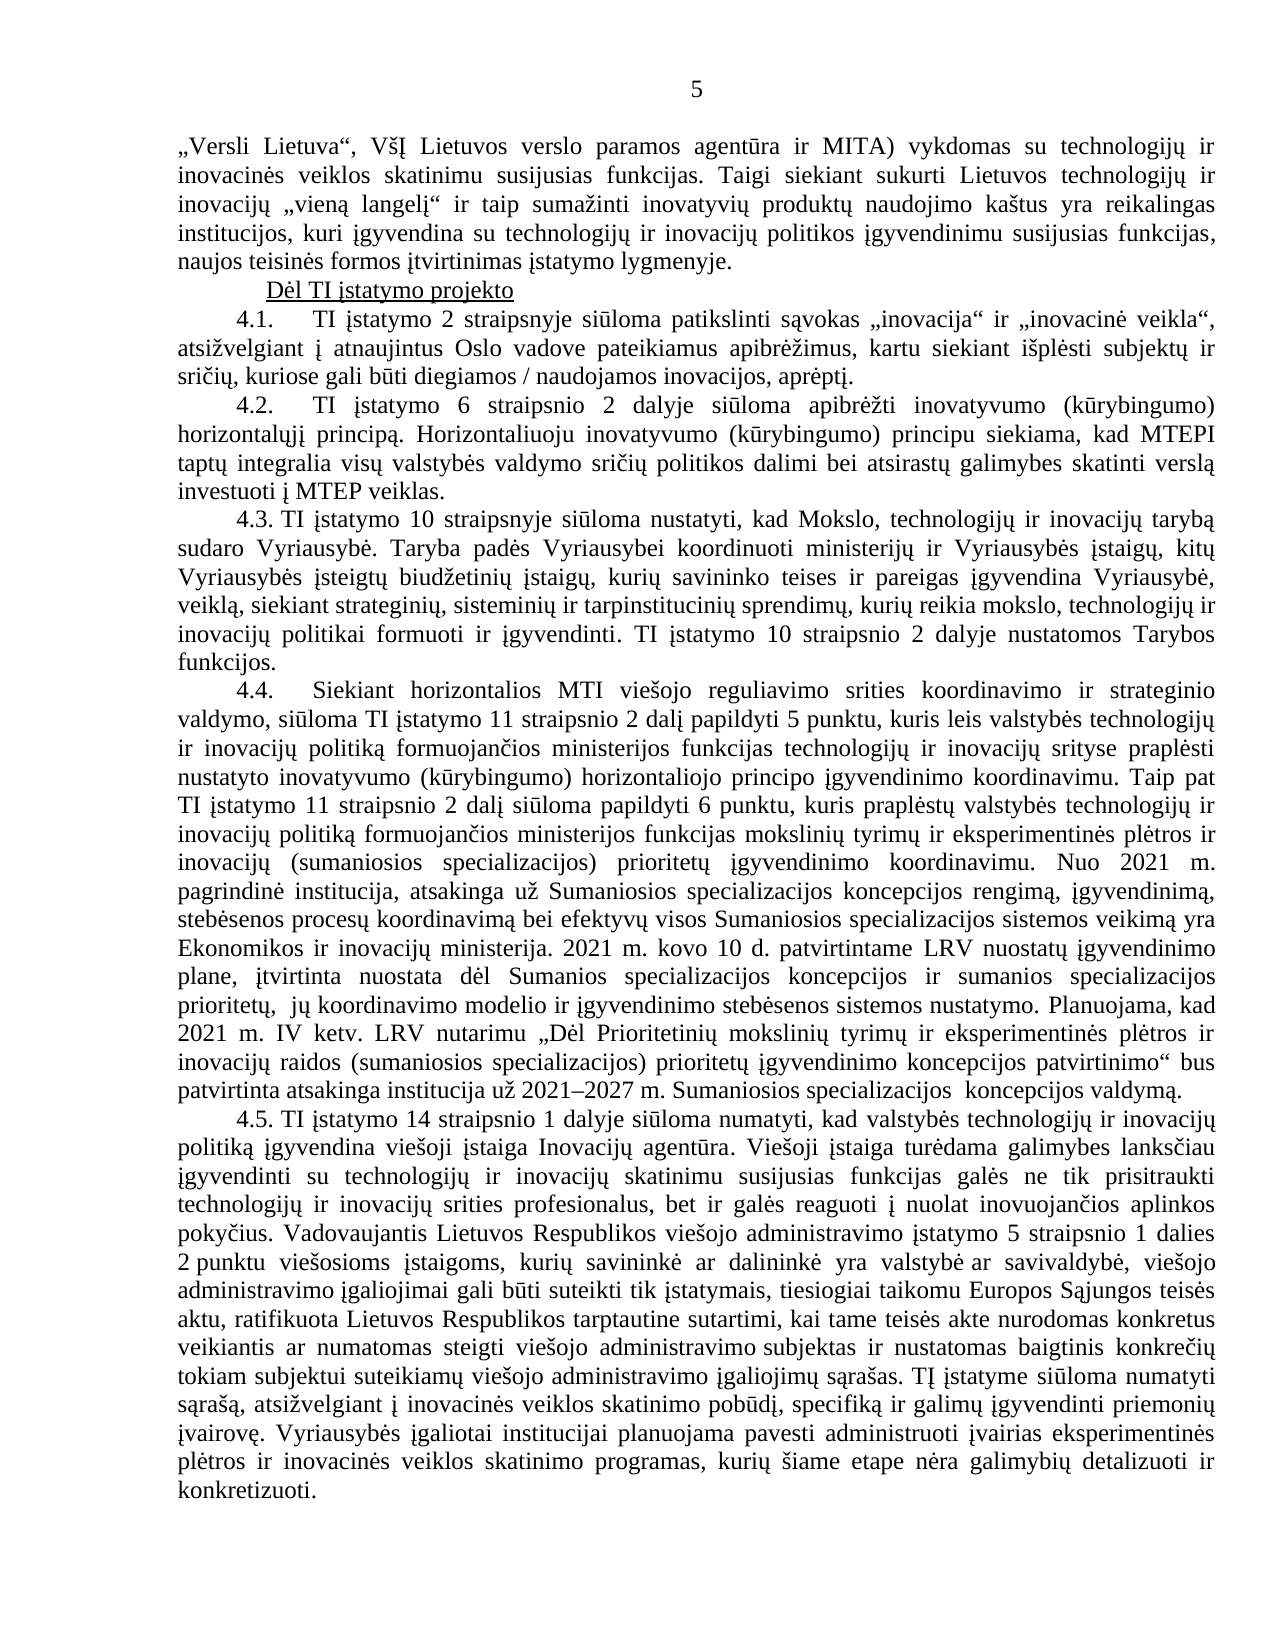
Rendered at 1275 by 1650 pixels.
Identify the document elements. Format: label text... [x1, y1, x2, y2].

text 4.4. Siekiant horizontalios MTI viešojo reguliavimo srities koordinavimo ir strateginio valdymo, siūloma TI įstatymo 11 straipsnio 2 dalį papildyti 5 punktu, kuris leis valstybės technologijų ir inovacijų politiką formuojančios ministerijos funkcijas technologijų ir inovacijų srityse praplėsti nustatyto inovatyvumo (kūrybingumo) horizontaliojo principo įgyvendinimo koordinavimu. Taip pat TI įstatymo 11 straipsnio 2 dalį siūloma papildyti 6 punktu, kuris praplėstų valstybės technologijų ir inovacijų politiką formuojančios ministerijos funkcijas mokslinių tyrimų ir eksperimentinės plėtros ir inovacijų (sumaniosios specializacijos) prioritetų įgyvendinimo koordinavimu. Nuo 2021 m. pagrindinė institucija, atsakinga už Sumaniosios specializacijos koncepcijos rengimą, įgyvendinimą, stebėsenos procesų koordinavimą bei efektyvų visos Sumaniosios specializacijos sistemos veikimą yra Ekonomikos ir inovacijų ministerija. 2021 m. kovo 10 d. patvirtintame LRV nuostatų įgyvendinimo plane, įtvirtinta nuostata dėl Sumanios specializacijos koncepcijos ir sumanios specializacijos prioritetų, jų koordinavimo modelio ir įgyvendinimo stebėsenos sistemos nustatymo. Planuojama, kad 2021 m. IV ketv. LRV nutarimu „Dėl Prioritetinių mokslinių tyrimų ir eksperimentinės plėtros ir inovacijų raidos (sumaniosios specializacijos) prioritetų įgyvendinimo koncepcijos patvirtinimo“ bus patvirtinta atsakinga institucija už 2021–2027 m. Sumaniosios specializacijos koncepcijos valdymą. [177, 676, 1216, 1104]
text 4.3. TI įstatymo 10 straipsnyje siūloma nustatyti, kad Mokslo, technologijų ir inovacijų tarybą sudaro Vyriausybė. Taryba padės Vyriausybei koordinuoti ministerijų ir Vyriausybės įstaigų, kitų Vyriausybės įsteigtų biudžetinių įstaigų, kurių savininko teises ir pareigas įgyvendina Vyriausybė, veiklą, siekiant strateginių, sisteminių ir tarpinstitucinių sprendimų, kurių reikia mokslo, technologijų ir inovacijų politikai formuoti ir įgyvendinti. TI įstatymo 10 straipsnio 2 dalyje nustatomos Tarybos funkcijos. [177, 505, 1216, 676]
text 4.5. TI įstatymo 14 straipsnio 1 dalyje siūloma numatyti, kad valstybės technologijų ir inovacijų politiką įgyvendina viešoji įstaiga Inovacijų agentūra. Viešoji įstaiga turėdama galimybes lanksčiau įgyvendinti su technologijų ir inovacijų skatinimu susijusias funkcijas galės ne tik prisitraukti technologijų ir inovacijų srities profesionalus, bet ir galės reaguoti į nuolat inovuojančios aplinkos pokyčius. Vadovaujantis Lietuvos Respublikos viešojo administravimo įstatymo 5 straipsnio 1 dalies 2 punktu viešosioms įstaigoms, kurių savininkė ar dalininkė yra valstybė ar savivaldybė, viešojo administravimo įgaliojimai gali būti suteikti tik įstatymais, tiesiogiai taikomu Europos Sąjungos teisės aktu, ratifikuota Lietuvos Respublikos tarptautine sutartimi, kai tame teisės akte nurodomas konkretus veikiantis ar numatomas steigti viešojo administravimo subjektas ir nustatomas baigtinis konkrečių tokiam subjektui suteikiamų viešojo administravimo įgaliojimų sąrašas. TĮ įstatyme siūloma numatyti sąrašą, atsižvelgiant į inovacinės veiklos skatinimo pobūdį, specifiką ir galimų įgyvendinti priemonių įvairovę. Vyriausybės įgaliotai institucijai planuojama pavesti administruoti įvairias eksperimentinės plėtros ir inovacinės veiklos skatinimo programas, kurių šiame etape nėra galimybių detalizuoti ir konkretizuoti. [177, 1104, 1216, 1504]
text 4.1. TI įstatymo 2 straipsnyje siūloma patikslinti sąvokas „inovacija“ ir „inovacinė veikla“, atsižvelgiant į atnaujintus Oslo vadove pateikiamus apibrėžimus, kartu siekiant išplėsti subjektų ir sričių, kuriose gali būti diegiamos / naudojamos inovacijos, aprėptį. [177, 304, 1216, 390]
text 4.2. TI įstatymo 6 straipsnio 2 dalyje siūloma apibrėžti inovatyvumo (kūrybingumo) horizontalųjį principą. Horizontaliuoju inovatyvumo (kūrybingumo) principu siekiama, kad MTEPI taptų integralia visų valstybės valdymo sričių politikos dalimi bei atsirastų galimybes skatinti verslą investuoti į MTEP veiklas. [177, 390, 1216, 505]
text Dėl TI įstatymo projekto [177, 275, 1216, 304]
text „Versli Lietuva“, VšĮ Lietuvos verslo paramos agentūra ir MITA) vykdomas su technologijų ir inovacinės veiklos skatinimu susijusias funkcijas. Taigi siekiant sukurti Lietuvos technologijų ir inovacijų „vieną langelį“ ir taip sumažinti inovatyvių produktų naudojimo kaštus yra reikalingas institucijos, kuri įgyvendina su technologijų ir inovacijų politikos įgyvendinimu susijusias funkcijas, naujos teisinės formos įtvirtinimas įstatymo lygmenyje. [177, 131, 1216, 275]
